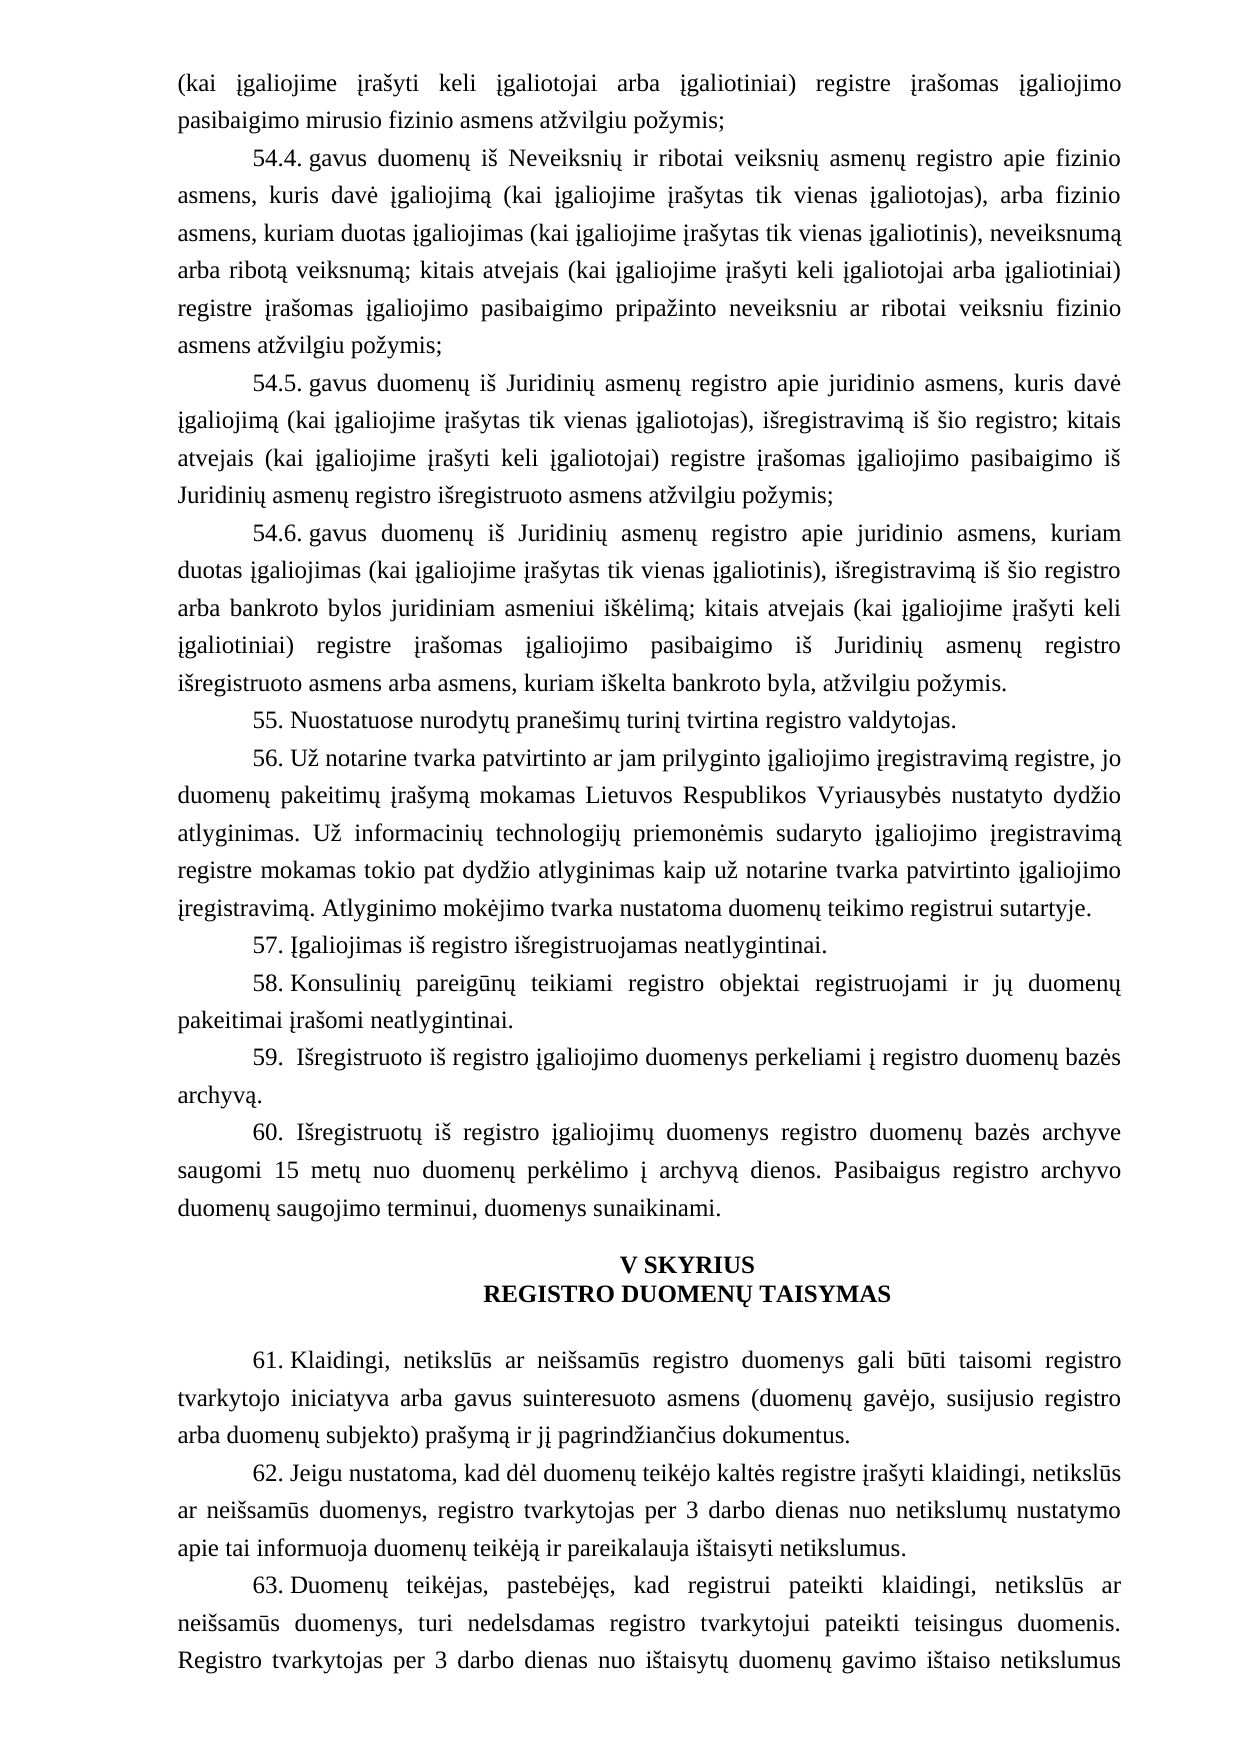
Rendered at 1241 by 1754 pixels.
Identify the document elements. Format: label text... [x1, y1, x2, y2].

text 63. Duomenų teikėjas, pastebėjęs, kad registrui pateikti klaidingi, netikslūs ar neišsamūs duomenys, turi nedelsdamas registro tvarkytojui pateikti teisingus duomenis. Registro tvarkytojas per 3 darbo dienas nuo ištaisytų duomenų gavimo ištaiso netikslumus [177, 1562, 1122, 1674]
text V SKYRIUS [177, 1250, 1122, 1279]
text 54.6. gavus duomenų iš Juridinių asmenų registro apie juridinio asmens, kuriam duotas įgaliojimas (kai įgaliojime įrašytas tik vienas įgaliotinis), išregistravimą iš šio registro arba bankroto bylos juridiniam asmeniui iškėlimą; kitais atvejais (kai įgaliojime įrašyti keli įgaliotiniai) registre įrašomas įgaliojimo pasibaigimo iš Juridinių asmenų registro išregistruoto asmens arba asmens, kuriam iškelta bankroto byla, atžvilgiu požymis. [177, 509, 1122, 697]
text 62. Jeigu nustatoma, kad dėl duomenų teikėjo kaltės registre įrašyti klaidingi, netikslūs ar neišsamūs duomenys, registro tvarkytojas per 3 darbo dienas nuo netikslumų nustatymo apie tai informuoja duomenų teikėją ir pareikalauja ištaisyti netikslumus. [177, 1449, 1122, 1562]
text 60. Išregistruotų iš registro įgaliojimų duomenys registro duomenų bazės archyve saugomi 15 metų nuo duomenų perkėlimo į archyvą dienos. Pasibaigus registro archyvo duomenų saugojimo terminui, duomenys sunaikinami. [177, 1109, 1122, 1222]
text 59. Išregistruoto iš registro įgaliojimo duomenys perkeliami į registro duomenų bazės archyvą. [177, 1034, 1122, 1109]
text 58. Konsulinių pareigūnų teikiami registro objektai registruojami ir jų duomenų pakeitimai įrašomi neatlygintinai. [177, 959, 1122, 1034]
text 57. Įgaliojimas iš registro išregistruojamas neatlygintinai. [177, 922, 1122, 959]
text 54.5. gavus duomenų iš Juridinių asmenų registro apie juridinio asmens, kuris davė įgaliojimą (kai įgaliojime įrašytas tik vienas įgaliotojas), išregistravimą iš šio registro; kitais atvejais (kai įgaliojime įrašyti keli įgaliotojai) registre įrašomas įgaliojimo pasibaigimo iš Juridinių asmenų registro išregistruoto asmens atžvilgiu požymis; [177, 359, 1122, 509]
text 55. Nuostatuose nurodytų pranešimų turinį tvirtina registro valdytojas. [177, 697, 1122, 734]
text (kai įgaliojime įrašyti keli įgaliotojai arba įgaliotiniai) registre įrašomas įgaliojimo pasibaigimo mirusio fizinio asmens atžvilgiu požymis; [177, 59, 1122, 134]
text 54.4. gavus duomenų iš Neveiksnių ir ribotai veiksnių asmenų registro apie fizinio asmens, kuris davė įgaliojimą (kai įgaliojime įrašytas tik vienas įgaliotojas), arba fizinio asmens, kuriam duotas įgaliojimas (kai įgaliojime įrašytas tik vienas įgaliotinis), neveiksnumą arba ribotą veiksnumą; kitais atvejais (kai įgaliojime įrašyti keli įgaliotojai arba įgaliotiniai) registre įrašomas įgaliojimo pasibaigimo pripažinto neveiksniu ar ribotai veiksniu fizinio asmens atžvilgiu požymis; [177, 134, 1122, 359]
text 61. Klaidingi, netikslūs ar neišsamūs registro duomenys gali būti taisomi registro tvarkytojo iniciatyva arba gavus suinteresuoto asmens (duomenų gavėjo, susijusio registro arba duomenų subjekto) prašymą ir jį pagrindžiančius dokumentus. [177, 1337, 1122, 1449]
text REGISTRO DUOMENŲ TAISYMAS [177, 1279, 1122, 1308]
text 56. Už notarine tvarka patvirtinto ar jam prilyginto įgaliojimo įregistravimą registre, jo duomenų pakeitimų įrašymą mokamas Lietuvos Respublikos Vyriausybės nustatyto dydžio atlyginimas. Už informacinių technologijų priemonėmis sudaryto įgaliojimo įregistravimą registre mokamas tokio pat dydžio atlyginimas kaip už notarine tvarka patvirtinto įgaliojimo įregistravimą. Atlyginimo mokėjimo tvarka nustatoma duomenų teikimo registrui sutartyje. [177, 734, 1122, 922]
